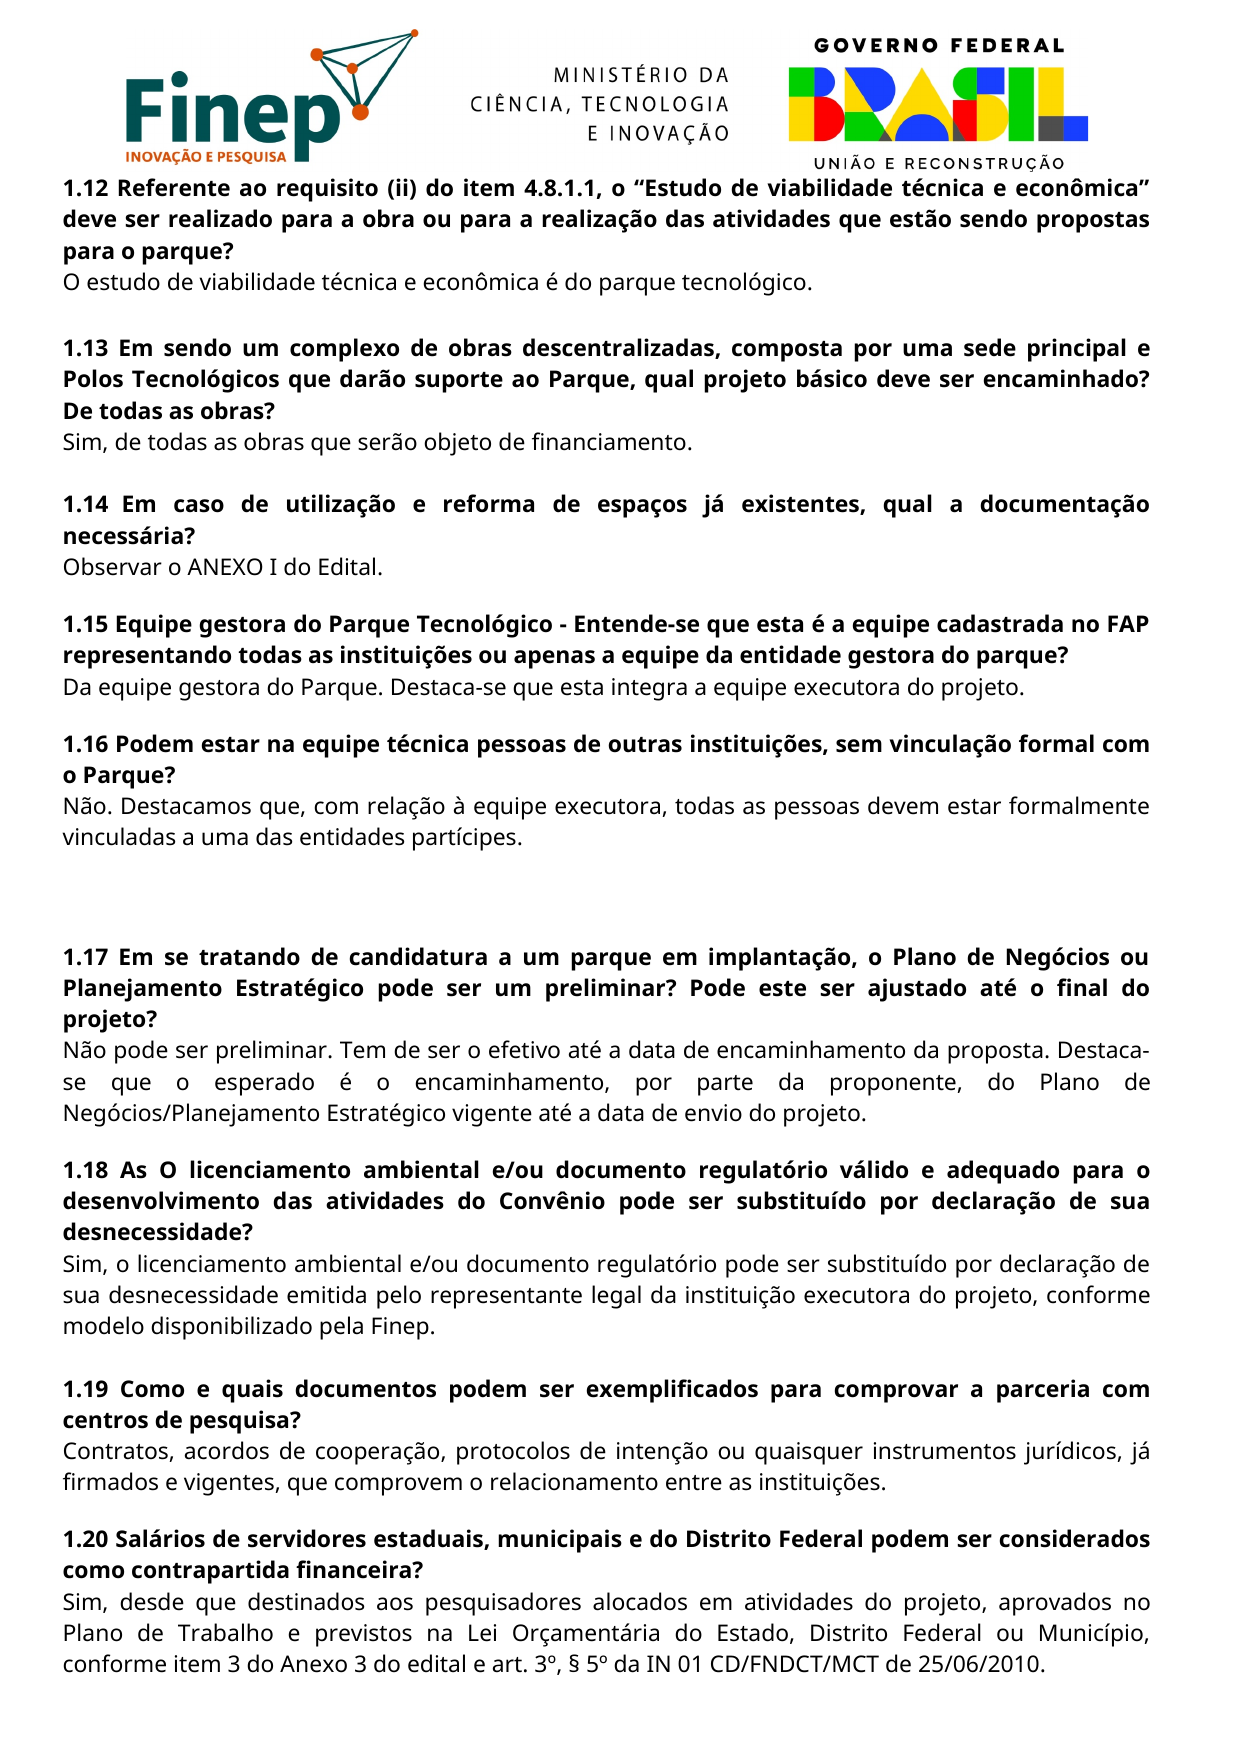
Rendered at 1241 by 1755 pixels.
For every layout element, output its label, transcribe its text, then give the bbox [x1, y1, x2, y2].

text Sim, de todas as obras que serão objeto de financiamento. [62, 426, 1152, 457]
text 1.18 As O licenciamento ambiental e/ou documento regulatório válido e adequado para o desenvolvimento das atividades do Convênio pode ser substituído por declaração de sua desnecessidade? [62, 1154, 1152, 1247]
text Não. Destacamos que, com relação à equipe executora, todas as pessoas devem estar formalmente vinculadas a uma das entidades partícipes. [62, 790, 1152, 852]
text Da equipe gestora do Parque. Destaca-se que esta integra a equipe executora do projeto. [62, 671, 1152, 702]
text 1.16 Podem estar na equipe técnica pessoas de outras instituições, sem vinculação formal com o Parque? [62, 727, 1152, 790]
text 1.13 Em sendo um complexo de obras descentralizadas, composta por uma sede principal e Polos Tecnológicos que darão suporte ao Parque, qual projeto básico deve ser encaminhado? De todas as obras? [62, 332, 1152, 426]
text 1.12 Referente ao requisito (ii) do item 4.8.1.1, o “Estudo de viabilidade técnica e econômica” deve ser realizado para a obra ou para a realização das atividades que estão sendo propostas para o parque? [62, 172, 1152, 266]
text Observar o ANEXO I do Edital. [62, 551, 1152, 582]
text Sim, desde que destinados aos pesquisadores alocados em atividades do projeto, aprovados no Plano de Trabalho e previstos na Lei Orçamentária do Estado, Distrito Federal ou Município, conforme item 3 do Anexo 3 do edital e art. 3º, § 5º da IN 01 CD/FNDCT/MCT de 25/06/2010. [62, 1586, 1152, 1679]
text Contratos, acordos de cooperação, protocolos de intenção ou quaisquer instrumentos jurídicos, já firmados e vigentes, que comprovem o relacionamento entre as instituições. [62, 1435, 1152, 1497]
text 1.20 Salários de servidores estaduais, municipais e do Distrito Federal podem ser considerados como contrapartida financeira? [62, 1523, 1152, 1586]
text Sim, o licenciamento ambiental e/ou documento regulatório pode ser substituído por declaração de sua desnecessidade emitida pelo representante legal da instituição executora do projeto, conforme modelo disponibilizado pela Finep. [62, 1247, 1152, 1341]
text 1.17 Em se tratando de candidatura a um parque em implantação, o Plano de Negócios ou Planejamento Estratégico pode ser um preliminar? Pode este ser ajustado até o final do projeto? [62, 941, 1152, 1034]
text O estudo de viabilidade técnica e econômica é do parque tecnológico. [62, 266, 1152, 297]
text Não pode ser preliminar. Tem de ser o efetivo até a data de encaminhamento da proposta. Destaca-se que o esperado é o encaminhamento, por parte da proponente, do Plano de Negócios/Planejamento Estratégico vigente até a data de envio do projeto. [62, 1034, 1152, 1128]
text 1.15 Equipe gestora do Parque Tecnológico - Entende-se que esta é a equipe cadastrada no FAP representando todas as instituições ou apenas a equipe da entidade gestora do parque? [62, 608, 1152, 671]
text 1.14 Em caso de utilização e reforma de espaços já existentes, qual a documentação necessária? [62, 488, 1152, 551]
text 1.19 Como e quais documentos podem ser exemplificados para comprovar a parceria com centros de pesquisa? [62, 1372, 1152, 1435]
